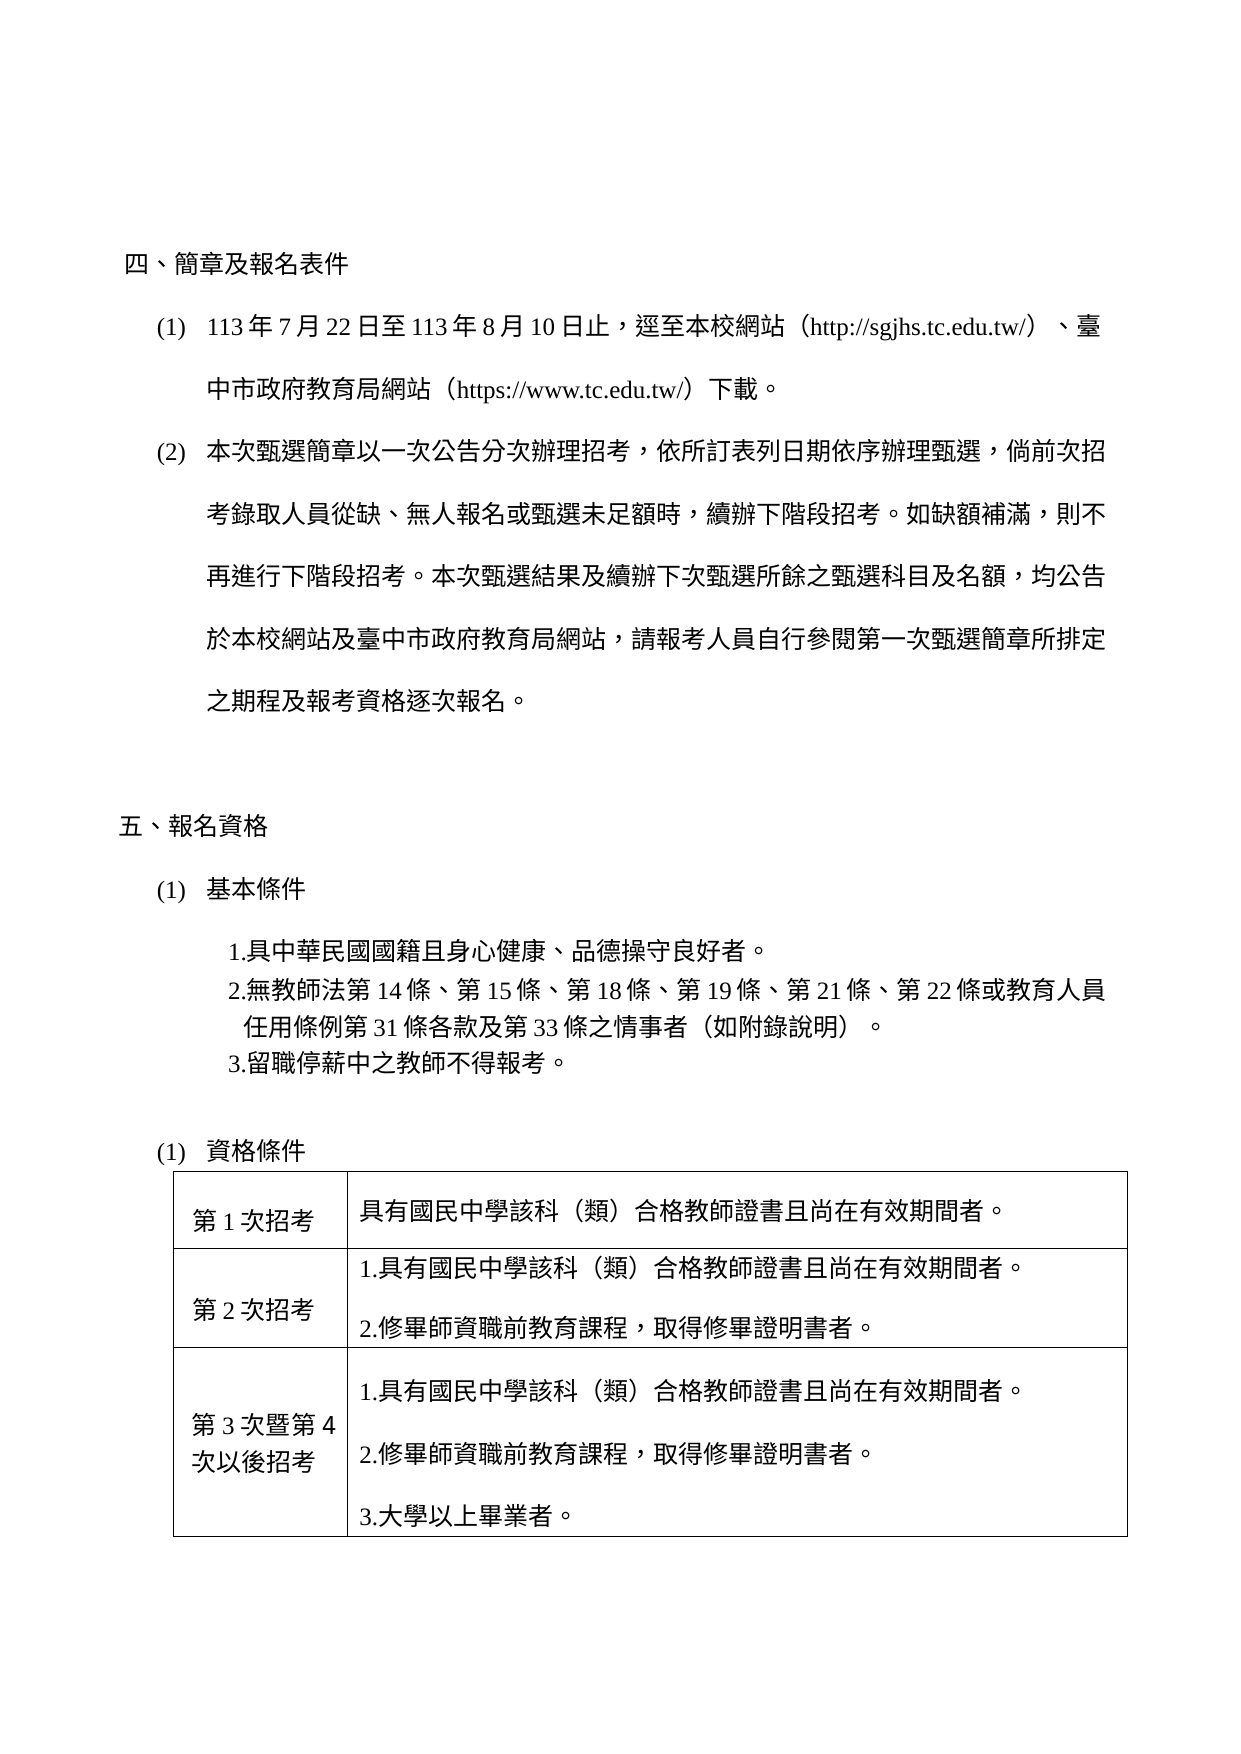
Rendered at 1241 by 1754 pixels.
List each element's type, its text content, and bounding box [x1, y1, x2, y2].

text 五、報名資格 [118, 783, 1122, 846]
table_cell 第3次暨第4次以後招考 [174, 1348, 347, 1536]
text 3.留職停薪中之教師不得報考。 [222, 1043, 1122, 1079]
text 2.無教師法第14條、第15條、第18條、第19條、第21條、第22條或教育人員任用條例第31條各款及第33條之情事者（如附錄說明）。 [222, 971, 1122, 1043]
list 基本條件 [157, 846, 1122, 908]
list 資格條件 [157, 1108, 1122, 1171]
list 本次甄選簡章以一次公告分次辦理招考，依所訂表列日期依序辦理甄選，倘前次招考錄取人員從缺、無人報名或甄選未足額時，續辦下階段招考。如缺額補滿，則不再進行下階段招考。本次甄選結果及續辦下次甄選所餘之甄選科目及名額，均公告於本校網站及臺中市政府教育局網站，請報考人員自行參閱第一次甄選簡章所排定之期程及報考資格逐次報名。 [157, 408, 1122, 721]
table_cell 第2次招考 [174, 1249, 347, 1347]
table_cell 1.具有國民中學該科（類）合格教師證書且尚在有效期間者。 2.修畢師資職前教育課程，取得修畢證明書者。 3.大學以上畢業者。 [348, 1348, 1127, 1536]
table_header 具有國民中學該科（類）合格教師證書且尚在有效期間者。 [348, 1172, 1127, 1247]
text 1.具中華民國國籍且身心健康、品德操守良好者。 [222, 908, 1122, 971]
table_header 第1次招考 [174, 1172, 347, 1247]
list 113年7月22日至113年8月10日止，逕至本校網站（http://sgjhs.tc.edu.tw/）、臺中市政府教育局網站（https://www.tc.edu.tw/）下載。 [157, 283, 1122, 408]
table_cell 1.具有國民中學該科（類）合格教師證書且尚在有效期間者。 2.修畢師資職前教育課程，取得修畢證明書者。 [348, 1249, 1127, 1347]
text 四、簡章及報名表件 [118, 221, 1122, 283]
